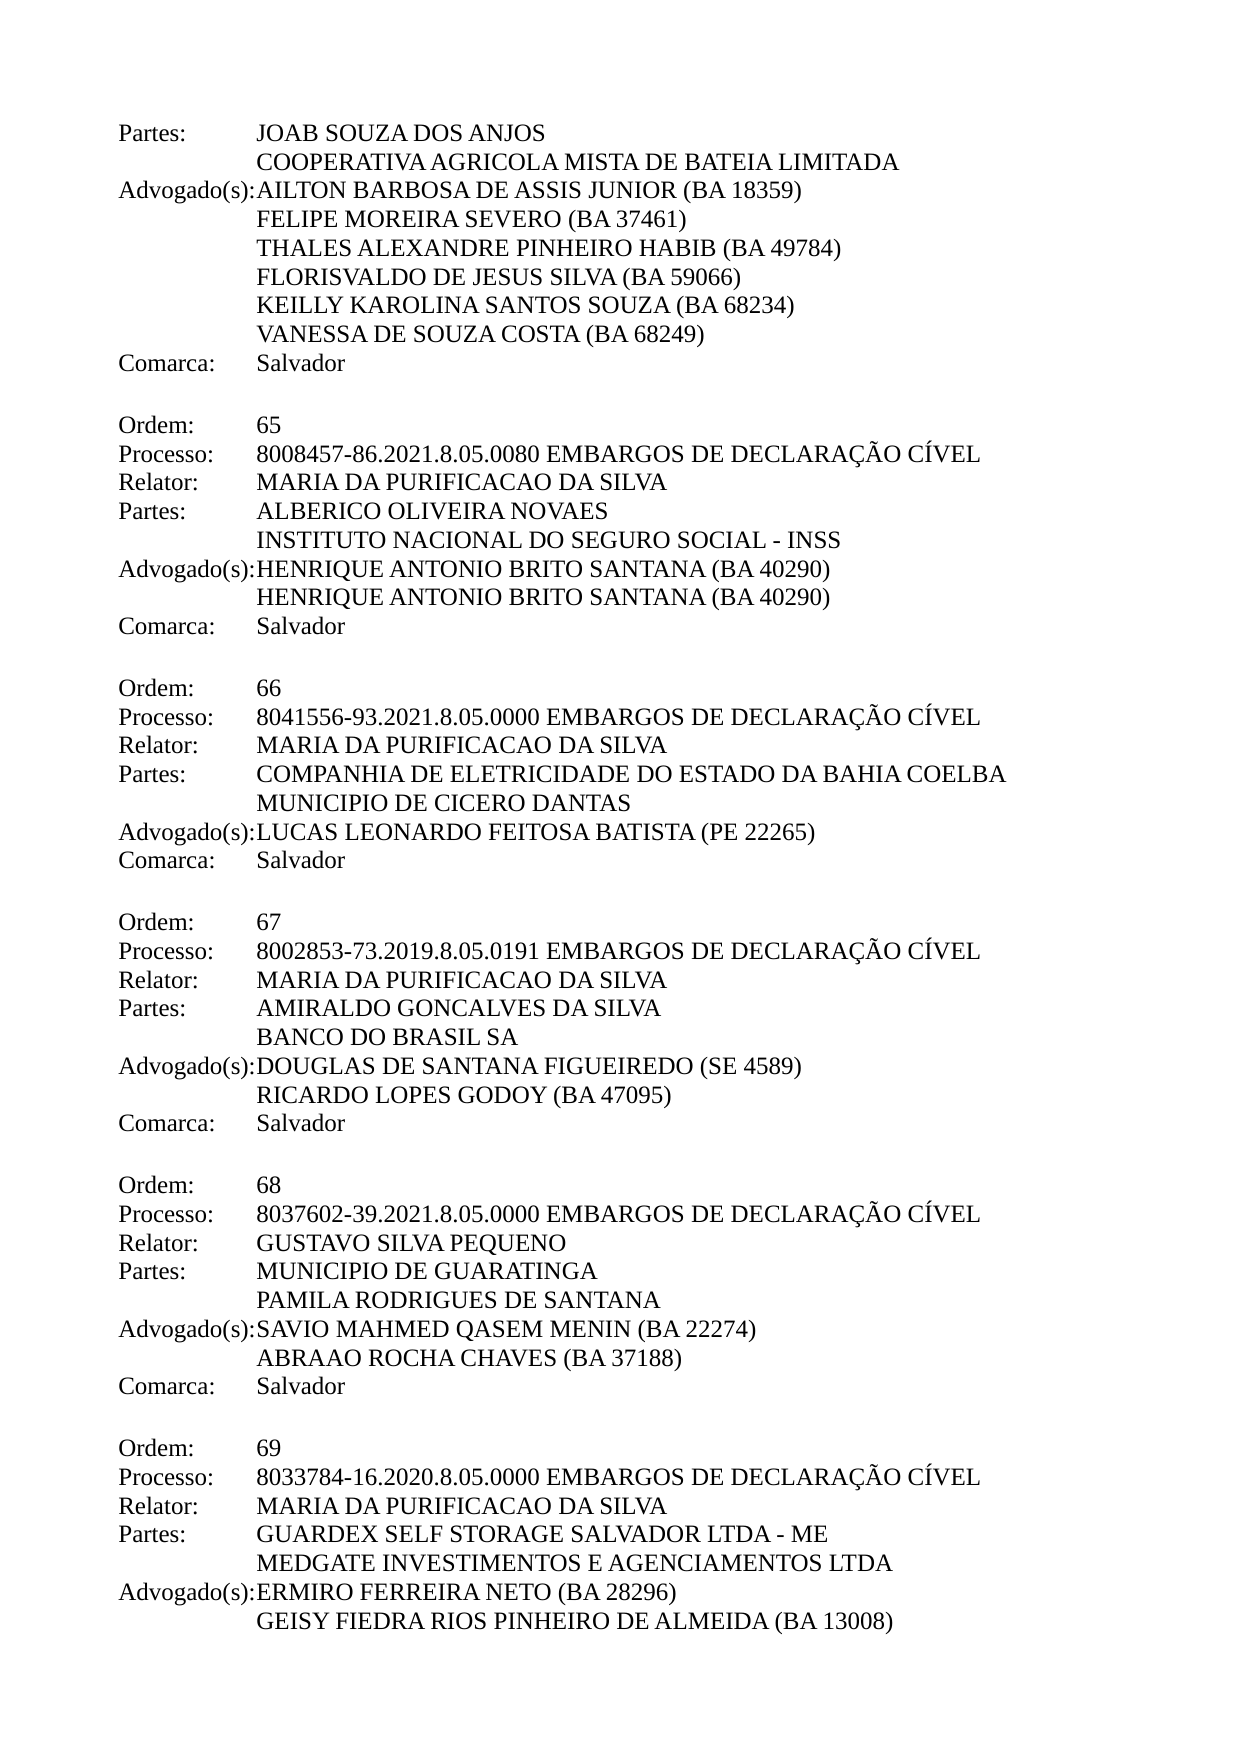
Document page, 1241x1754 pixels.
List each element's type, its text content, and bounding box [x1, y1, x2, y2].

table_cell AILTON BARBOSA DE ASSIS JUNIOR (BA 18359) [256, 176, 984, 204]
table_cell ALBERICO OLIVEIRA NOVAES [256, 496, 984, 525]
table_cell Processo: [118, 1462, 256, 1491]
table_cell MUNICIPIO DE GUARATINGA [256, 1256, 984, 1285]
table_cell [118, 1606, 256, 1634]
table_cell 8002853-73.2019.8.05.0191 EMBARGOS DE DECLARAÇÃO CÍVEL [256, 936, 984, 965]
table_cell Advogado(s): [118, 554, 256, 582]
table_cell DOUGLAS DE SANTANA FIGUEIREDO (SE 4589) [256, 1051, 984, 1080]
table_cell Relator: [118, 730, 256, 759]
table_cell Relator: [118, 468, 256, 496]
table_cell ERMIRO FERREIRA NETO (BA 28296) [256, 1577, 984, 1606]
table_cell 8008457-86.2021.8.05.0080 EMBARGOS DE DECLARAÇÃO CÍVEL [256, 439, 984, 467]
table_cell JOAB SOUZA DOS ANJOS [256, 118, 984, 147]
table_cell [118, 291, 256, 319]
table_cell COOPERATIVA AGRICOLA MISTA DE BATEIA LIMITADA [256, 147, 984, 176]
table_cell [118, 204, 256, 233]
table_cell LUCAS LEONARDO FEITOSA BATISTA (PE 22265) [256, 817, 1017, 845]
table_cell [118, 583, 256, 611]
table_cell Comarca: [118, 845, 256, 874]
table_cell Partes: [118, 1520, 256, 1548]
table_header Ordem: [118, 1170, 256, 1199]
table_cell Salvador [256, 348, 984, 377]
table_cell Advogado(s): [118, 1051, 256, 1080]
table_cell FLORISVALDO DE JESUS SILVA (BA 59066) [256, 262, 984, 291]
table_cell Advogado(s): [118, 817, 256, 845]
table_cell Advogado(s): [118, 176, 256, 204]
table_cell [118, 1285, 256, 1314]
table_cell GUARDEX SELF STORAGE SALVADOR LTDA - ME [256, 1520, 984, 1548]
table_cell FELIPE MOREIRA SEVERO (BA 37461) [256, 204, 984, 233]
table_cell Salvador [256, 1371, 984, 1400]
table_cell ABRAAO ROCHA CHAVES (BA 37188) [256, 1343, 984, 1371]
table_cell Comarca: [118, 1371, 256, 1400]
table_cell RICARDO LOPES GODOY (BA 47095) [256, 1080, 984, 1108]
table_cell Processo: [118, 936, 256, 965]
table_cell [118, 262, 256, 291]
table_cell GUSTAVO SILVA PEQUENO [256, 1228, 984, 1256]
table_cell BANCO DO BRASIL SA [256, 1022, 984, 1051]
table_cell 8041556-93.2021.8.05.0000 EMBARGOS DE DECLARAÇÃO CÍVEL [256, 702, 1017, 730]
table_cell MARIA DA PURIFICACAO DA SILVA [256, 730, 1017, 759]
table_cell PAMILA RODRIGUES DE SANTANA [256, 1285, 984, 1314]
table_cell KEILLY KAROLINA SANTOS SOUZA (BA 68234) [256, 291, 984, 319]
table_cell [118, 319, 256, 348]
table_cell Partes: [118, 994, 256, 1022]
table_cell MARIA DA PURIFICACAO DA SILVA [256, 468, 984, 496]
table_cell MARIA DA PURIFICACAO DA SILVA [256, 1491, 984, 1519]
table_cell MUNICIPIO DE CICERO DANTAS [256, 788, 1017, 817]
table_cell [118, 788, 256, 817]
table_cell HENRIQUE ANTONIO BRITO SANTANA (BA 40290) [256, 583, 984, 611]
table_cell HENRIQUE ANTONIO BRITO SANTANA (BA 40290) [256, 554, 984, 582]
table_cell Relator: [118, 965, 256, 993]
table_cell SAVIO MAHMED QASEM MENIN (BA 22274) [256, 1314, 984, 1343]
table_cell [118, 1022, 256, 1051]
table_cell Comarca: [118, 1109, 256, 1137]
table_cell [118, 1548, 256, 1577]
table_cell Processo: [118, 439, 256, 467]
table_cell [118, 1080, 256, 1108]
table_cell Salvador [256, 1109, 984, 1137]
table_cell [118, 147, 256, 176]
table_cell COMPANHIA DE ELETRICIDADE DO ESTADO DA BAHIA COELBA [256, 759, 1017, 788]
table_cell Salvador [256, 611, 984, 640]
table_cell Relator: [118, 1491, 256, 1519]
table_header 69 [256, 1433, 984, 1462]
table_cell Comarca: [118, 611, 256, 640]
table_header 68 [256, 1170, 984, 1199]
table_cell [118, 1343, 256, 1371]
table_cell MEDGATE INVESTIMENTOS E AGENCIAMENTOS LTDA [256, 1548, 984, 1577]
table_cell Advogado(s): [118, 1577, 256, 1606]
table_cell 8037602-39.2021.8.05.0000 EMBARGOS DE DECLARAÇÃO CÍVEL [256, 1199, 984, 1228]
table_cell Partes: [118, 759, 256, 788]
table_cell Salvador [256, 845, 1017, 874]
table_header Ordem: [118, 907, 256, 936]
table_cell [118, 525, 256, 554]
table_cell Comarca: [118, 348, 256, 377]
table_cell [118, 233, 256, 262]
table_cell THALES ALEXANDRE PINHEIRO HABIB (BA 49784) [256, 233, 984, 262]
table_cell Processo: [118, 1199, 256, 1228]
table_cell Partes: [118, 118, 256, 147]
table_header Ordem: [118, 410, 256, 439]
table_cell AMIRALDO GONCALVES DA SILVA [256, 994, 984, 1022]
table_cell Relator: [118, 1228, 256, 1256]
table_cell Partes: [118, 496, 256, 525]
table_cell GEISY FIEDRA RIOS PINHEIRO DE ALMEIDA (BA 13008) [256, 1606, 984, 1634]
table_cell Partes: [118, 1256, 256, 1285]
table_header Ordem: [118, 1433, 256, 1462]
table_header Ordem: [118, 673, 256, 702]
table_cell INSTITUTO NACIONAL DO SEGURO SOCIAL - INSS [256, 525, 984, 554]
table_cell MARIA DA PURIFICACAO DA SILVA [256, 965, 984, 993]
table_cell Processo: [118, 702, 256, 730]
table_header 66 [256, 673, 1017, 702]
table_header 67 [256, 907, 984, 936]
table_cell VANESSA DE SOUZA COSTA (BA 68249) [256, 319, 984, 348]
table_cell Advogado(s): [118, 1314, 256, 1343]
table_header 65 [256, 410, 984, 439]
table_cell 8033784-16.2020.8.05.0000 EMBARGOS DE DECLARAÇÃO CÍVEL [256, 1462, 984, 1491]
